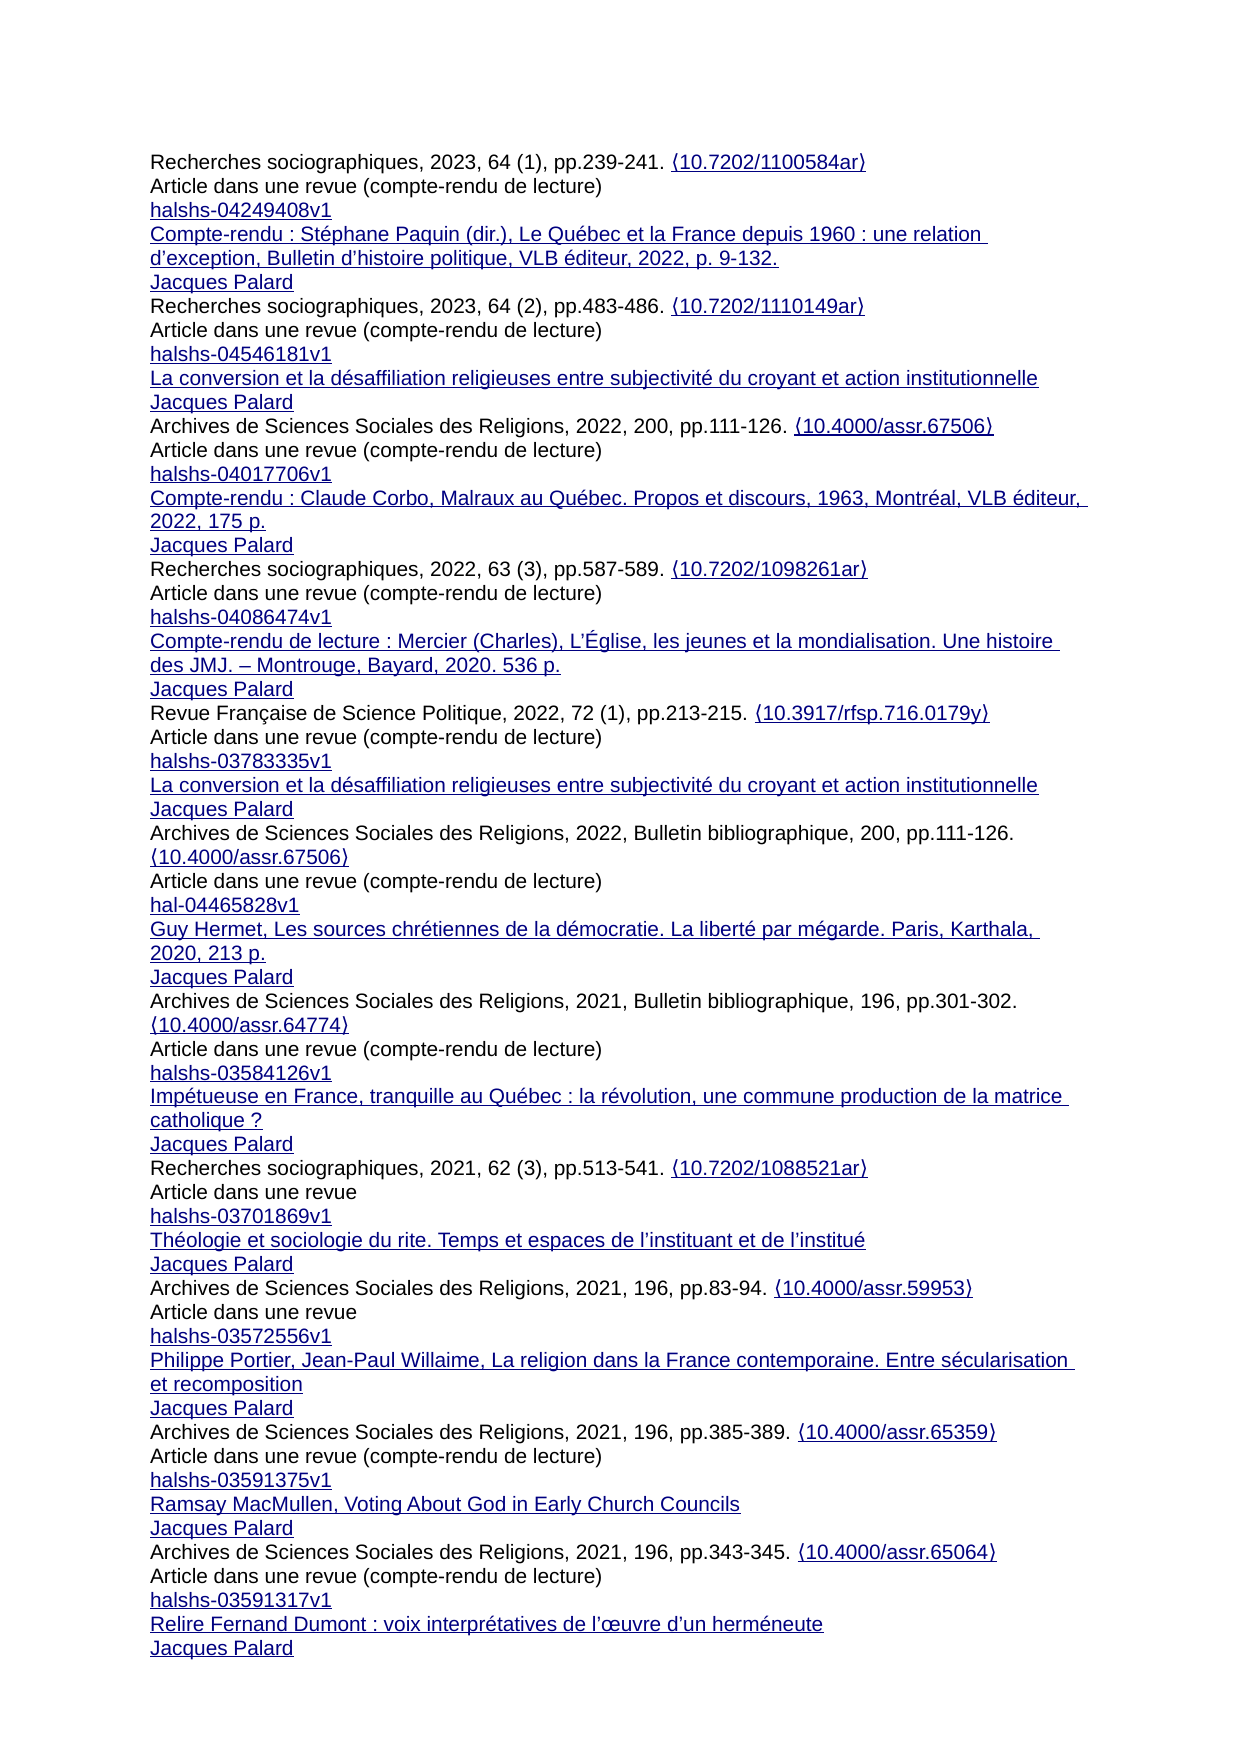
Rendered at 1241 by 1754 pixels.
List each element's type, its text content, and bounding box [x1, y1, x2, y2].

table_cell Relire Fernand Dumont : voix interprétatives de l’œuvre d’un herméneute Jacques Palard [150, 1611, 1090, 1659]
table_cell La conversion et la désaffiliation religieuses entre subjectivité du croyant et action institutionnelle Jacques Palard Archives de Sciences Sociales des Religions, 2022, Bulletin bibliographique, 200, pp.111-126. ⟨10.4000/assr.67506⟩ Article dans une revue (compte-rendu de lecture) hal-04465828v1 [150, 773, 1090, 917]
table_cell Compte-rendu : Claude Corbo, Malraux au Québec. Propos et discours, 1963, Montréal, VLB éditeur, 2022, 175 p. Jacques Palard Recherches sociographiques, 2022, 63 (3), pp.587-589. ⟨10.7202/1098261ar⟩ Article dans une revue (compte-rendu de lecture) halshs-04086474v1 [150, 485, 1090, 629]
table_cell Recherches sociographiques, 2023, 64 (1), pp.239-241. ⟨10.7202/1100584ar⟩ Article dans une revue (compte-rendu de lecture) halshs-04249408v1 [150, 150, 1090, 222]
table_cell Guy Hermet, Les sources chrétiennes de la démocratie. La liberté par mégarde. Paris, Karthala, 2020, 213 p. Jacques Palard Archives de Sciences Sociales des Religions, 2021, Bulletin bibliographique, 196, pp.301-302. ⟨10.4000/assr.64774⟩ Article dans une revue (compte-rendu de lecture) halshs-03584126v1 [150, 917, 1090, 1084]
table_cell La conversion et la désaffiliation religieuses entre subjectivité du croyant et action institutionnelle Jacques Palard Archives de Sciences Sociales des Religions, 2022, 200, pp.111-126. ⟨10.4000/assr.67506⟩ Article dans une revue (compte-rendu de lecture) halshs-04017706v1 [150, 366, 1090, 485]
table_cell Philippe Portier, Jean-Paul Willaime, La religion dans la France contemporaine. Entre sécularisation et recomposition Jacques Palard Archives de Sciences Sociales des Religions, 2021, 196, pp.385-389. ⟨10.4000/assr.65359⟩ Article dans une revue (compte-rendu de lecture) halshs-03591375v1 [150, 1348, 1090, 1492]
table_cell Théologie et sociologie du rite. Temps et espaces de l’instituant et de l’institué Jacques Palard Archives de Sciences Sociales des Religions, 2021, 196, pp.83-94. ⟨10.4000/assr.59953⟩ Article dans une revue halshs-03572556v1 [150, 1228, 1090, 1348]
table_cell Compte-rendu : Stéphane Paquin (dir.), Le Québec et la France depuis 1960 : une relation d’exception, Bulletin d’histoire politique, VLB éditeur, 2022, p. 9-132. Jacques Palard Recherches sociographiques, 2023, 64 (2), pp.483-486. ⟨10.7202/1110149ar⟩ Article dans une revue (compte-rendu de lecture) halshs-04546181v1 [150, 222, 1090, 366]
table_cell Ramsay MacMullen, Voting About God in Early Church Councils Jacques Palard Archives de Sciences Sociales des Religions, 2021, 196, pp.343-345. ⟨10.4000/assr.65064⟩ Article dans une revue (compte-rendu de lecture) halshs-03591317v1 [150, 1492, 1090, 1611]
table_cell Impétueuse en France, tranquille au Québec : la révolution, une commune production de la matrice catholique ? Jacques Palard Recherches sociographiques, 2021, 62 (3), pp.513-541. ⟨10.7202/1088521ar⟩ Article dans une revue halshs-03701869v1 [150, 1084, 1090, 1228]
table_cell Compte-rendu de lecture : Mercier (Charles), L’Église, les jeunes et la mondialisation. Une histoire des JMJ. – Montrouge, Bayard, 2020. 536 p. Jacques Palard Revue Française de Science Politique, 2022, 72 (1), pp.213-215. ⟨10.3917/rfsp.716.0179y⟩ Article dans une revue (compte-rendu de lecture) halshs-03783335v1 [150, 629, 1090, 773]
